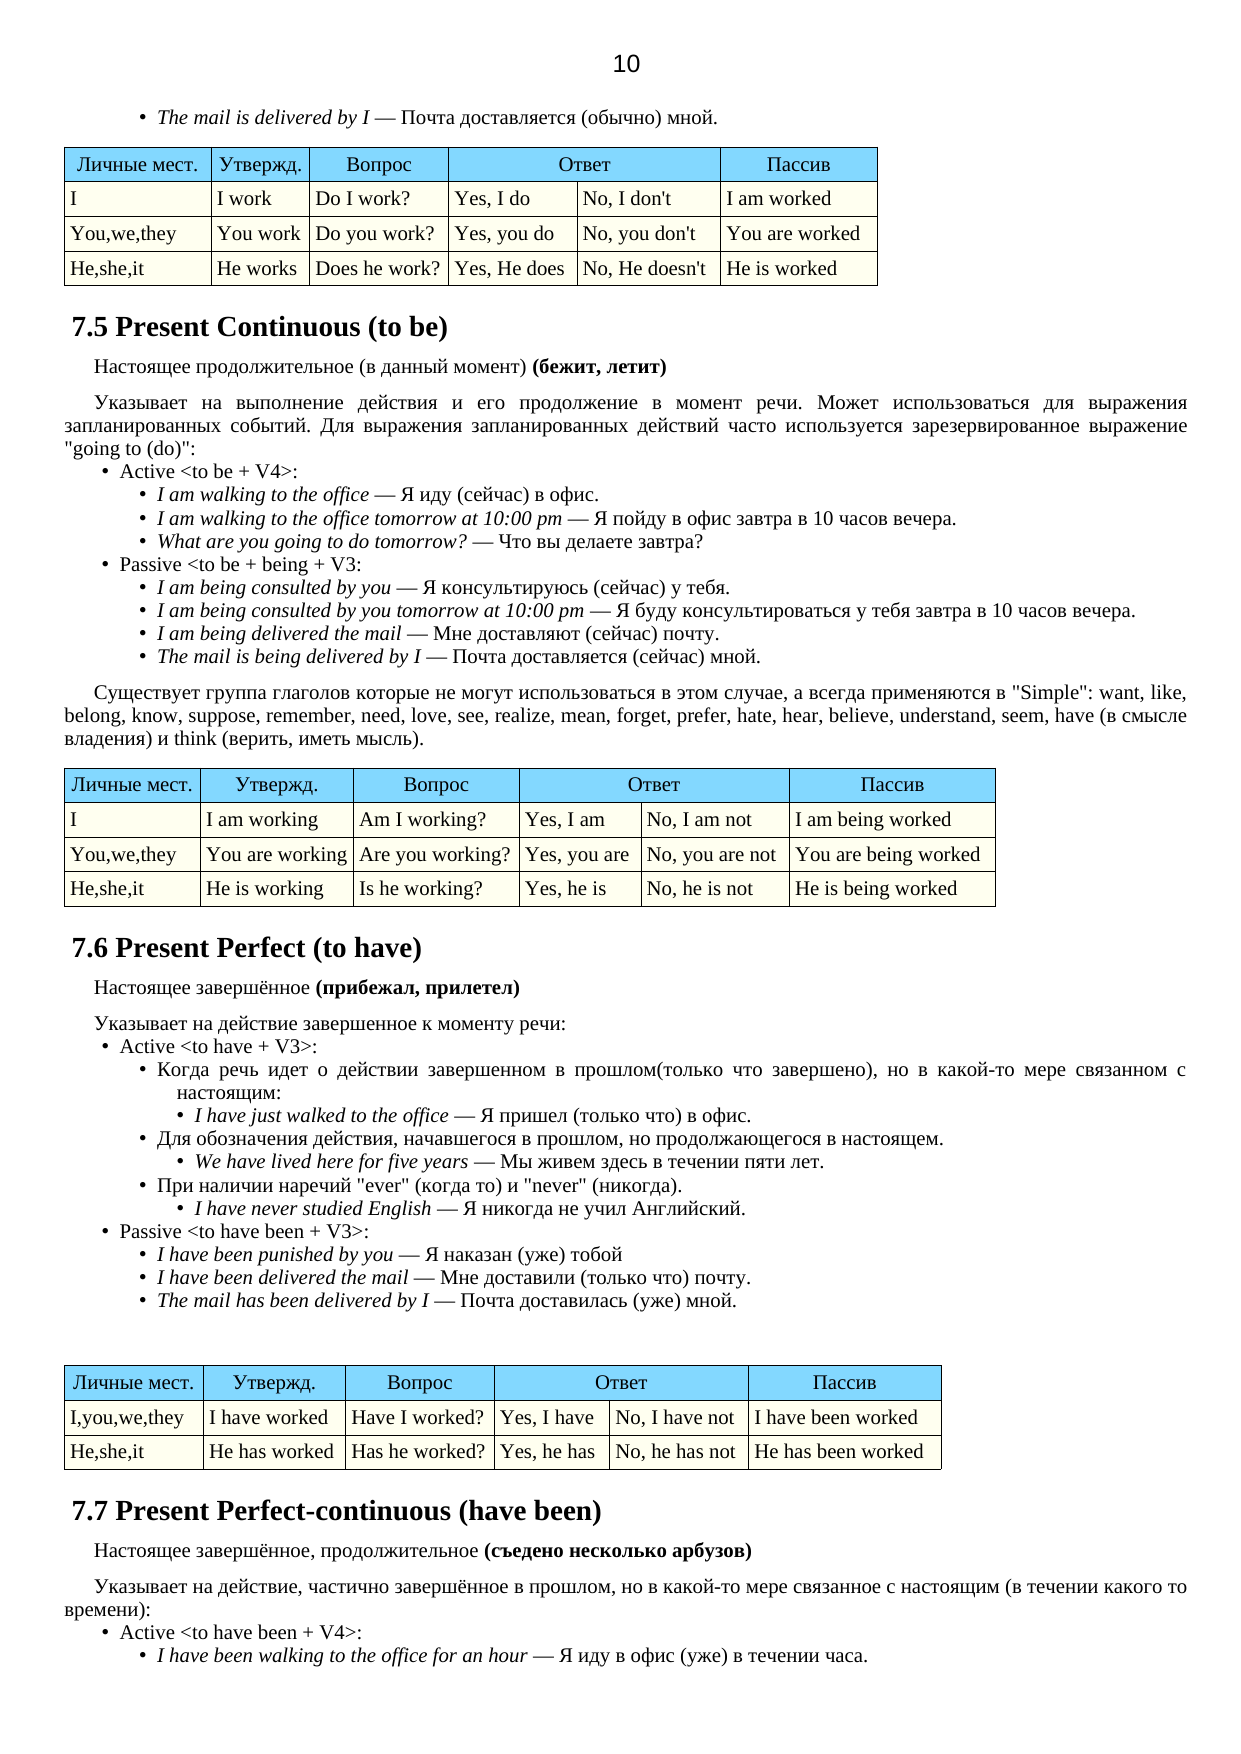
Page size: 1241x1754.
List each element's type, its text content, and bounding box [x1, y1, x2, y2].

subtitle 7.7 Present Perfect-continuous (have been) [64, 1494, 1188, 1527]
table_cell You are being worked [790, 838, 995, 871]
table_header Утвержд. [204, 1366, 345, 1400]
table_header Пассив [721, 148, 877, 181]
table_cell Are you working? [354, 838, 519, 871]
table_cell I have worked [204, 1401, 345, 1434]
table_cell No, I am not [642, 803, 789, 837]
table_header Личные мест. [65, 769, 200, 802]
text Указывает на выполнение действия и его продолжение в момент речи. Может использоваться для выражения запланированных событий. Для выражения запланированных действий часто используется зарезервированное выражение "going to (do)": [64, 391, 1188, 460]
table_cell Does he work? [310, 252, 448, 285]
table_header Личные мест. [65, 1366, 203, 1400]
table_header Ответ [449, 148, 720, 181]
table_cell He has been worked [749, 1436, 941, 1469]
table_header Вопрос [346, 1366, 494, 1400]
table_header Ответ [495, 1366, 748, 1400]
table_cell Yes, he has [495, 1436, 609, 1469]
table_cell He works [212, 252, 309, 285]
list I am being consulted by you — Я консультируюсь (сейчас) у тебя. [139, 576, 1188, 599]
table_cell Yes, I do [449, 182, 577, 216]
table_cell He is being worked [790, 872, 995, 906]
table_header Ответ [520, 769, 789, 802]
table_cell He,she,it [65, 1436, 203, 1469]
table_header Пассив [749, 1366, 941, 1400]
list При наличии наречий "ever" (когда то) и "never" (никогда). [139, 1173, 1188, 1197]
table_cell Is he working? [354, 872, 519, 906]
list I have never studied English — Я никогда не учил Английский. [177, 1197, 1188, 1220]
table_cell Yes, you do [449, 217, 577, 251]
table_cell Yes, I have [495, 1401, 609, 1434]
table_cell He,she,it [65, 872, 200, 906]
subtitle 7.6 Present Perfect (to have) [64, 931, 1188, 963]
text Указывает на действие, частично завершённое в прошлом, но в какой-то мере связанное с настоящим (в течении какого то времени): [64, 1575, 1188, 1621]
table_header Личные мест. [65, 148, 211, 181]
table_cell He,she,it [65, 252, 211, 285]
list Active <to be + V4>: [102, 460, 1188, 483]
list We have lived here for five years — Мы живем здесь в течении пяти лет. [177, 1150, 1188, 1173]
table_cell I,you,we,they [65, 1401, 203, 1434]
table_cell No, I have not [610, 1401, 748, 1434]
list Active <to have + V3>: [102, 1035, 1188, 1058]
table_header Утвержд. [212, 148, 309, 181]
table_cell I am worked [721, 182, 877, 216]
table_cell No, you don't [578, 217, 720, 251]
list I have been walking to the office for an hour — Я иду в офис (уже) в течении часа. [139, 1644, 1188, 1667]
table_cell I [65, 803, 200, 837]
table_cell You are worked [721, 217, 877, 251]
table_header Вопрос [354, 769, 519, 802]
table_cell You work [212, 217, 309, 251]
text Настоящее продолжительное (в данный момент) (бежит, летит) [64, 355, 1188, 378]
text Настоящее завершённое (прибежал, прилетел) [64, 976, 1188, 999]
table_cell I [65, 182, 211, 216]
table_cell I am being worked [790, 803, 995, 837]
table_cell You are working [201, 838, 353, 871]
table_cell Have I worked? [346, 1401, 494, 1434]
list I have been punished by you — Я наказан (уже) тобой [139, 1243, 1188, 1266]
table_cell Has he worked? [346, 1436, 494, 1469]
subtitle 7.5 Present Continuous (to be) [64, 310, 1188, 343]
table_cell No, he is not [642, 872, 789, 906]
list The mail has been delivered by I — Почта доставилась (уже) мной. [139, 1289, 1188, 1312]
table_cell I have been worked [749, 1401, 941, 1434]
table_cell Yes, I am [520, 803, 641, 837]
list I am walking to the office — Я иду (сейчас) в офис. [139, 483, 1188, 506]
list The mail is delivered by I — Почта доставляется (обычно) мной. [139, 106, 1188, 129]
table_cell You,we,they [65, 838, 200, 871]
table_cell He is working [201, 872, 353, 906]
list Для обозначения действия, начавшегося в прошлом, но продолжающегося в настоящем. [139, 1127, 1188, 1150]
list Passive <to have been + V3>: [102, 1220, 1188, 1243]
table_cell He has worked [204, 1436, 345, 1469]
table_header Пассив [790, 769, 995, 802]
text Указывает на действие завершенное к моменту речи: [64, 1012, 1188, 1035]
list Когда речь идет о действии завершенном в прошлом(только что завершено), но в какой-то мере связанном с настоящим: [139, 1058, 1188, 1104]
list Active <to have been + V4>: [102, 1621, 1188, 1644]
table_cell Yes, he is [520, 872, 641, 906]
list The mail is being delivered by I — Почта доставляется (сейчас) мной. [139, 645, 1188, 668]
text Настоящее завершённое, продолжительное (съедено несколько арбузов) [64, 1539, 1188, 1562]
table_cell He is worked [721, 252, 877, 285]
list What are you going to do tomorrow? — Что вы делаете завтра? [139, 529, 1188, 553]
table_cell I am working [201, 803, 353, 837]
list I am being delivered the mail — Мне доставляют (сейчас) почту. [139, 622, 1188, 645]
list I am being consulted by you tomorrow at 10:00 pm — Я буду консультироваться у тебя завтра в 10 часов вечера. [139, 599, 1188, 622]
list I am walking to the office tomorrow at 10:00 pm — Я пойду в офис завтра в 10 часов вечера. [139, 506, 1188, 529]
table_cell Yes, you are [520, 838, 641, 871]
table_cell No, he has not [610, 1436, 748, 1469]
table_cell No, I don't [578, 182, 720, 216]
table_header Утвержд. [201, 769, 353, 802]
table_cell Do you work? [310, 217, 448, 251]
table_cell You,we,they [65, 217, 211, 251]
table_cell Yes, He does [449, 252, 577, 285]
table_cell Do I work? [310, 182, 448, 216]
list I have just walked to the office — Я пришел (только что) в офис. [177, 1104, 1188, 1127]
text Существует группа глаголов которые не могут использоваться в этом случае, а всегда применяются в "Simple": want, like, belong, know, suppose, remember, need, love, see, realize, mean, forget, prefer, hate, hear, believe, understand, seem, have (в смысле владения) и think (верить, иметь мысль). [64, 681, 1188, 750]
table_cell I work [212, 182, 309, 216]
table_cell No, you are not [642, 838, 789, 871]
table_cell No, He doesn't [578, 252, 720, 285]
list Passive <to be + being + V3: [102, 553, 1188, 576]
list I have been delivered the mail — Мне доставили (только что) почту. [139, 1266, 1188, 1289]
table_header Вопрос [310, 148, 448, 181]
table_cell Am I working? [354, 803, 519, 837]
